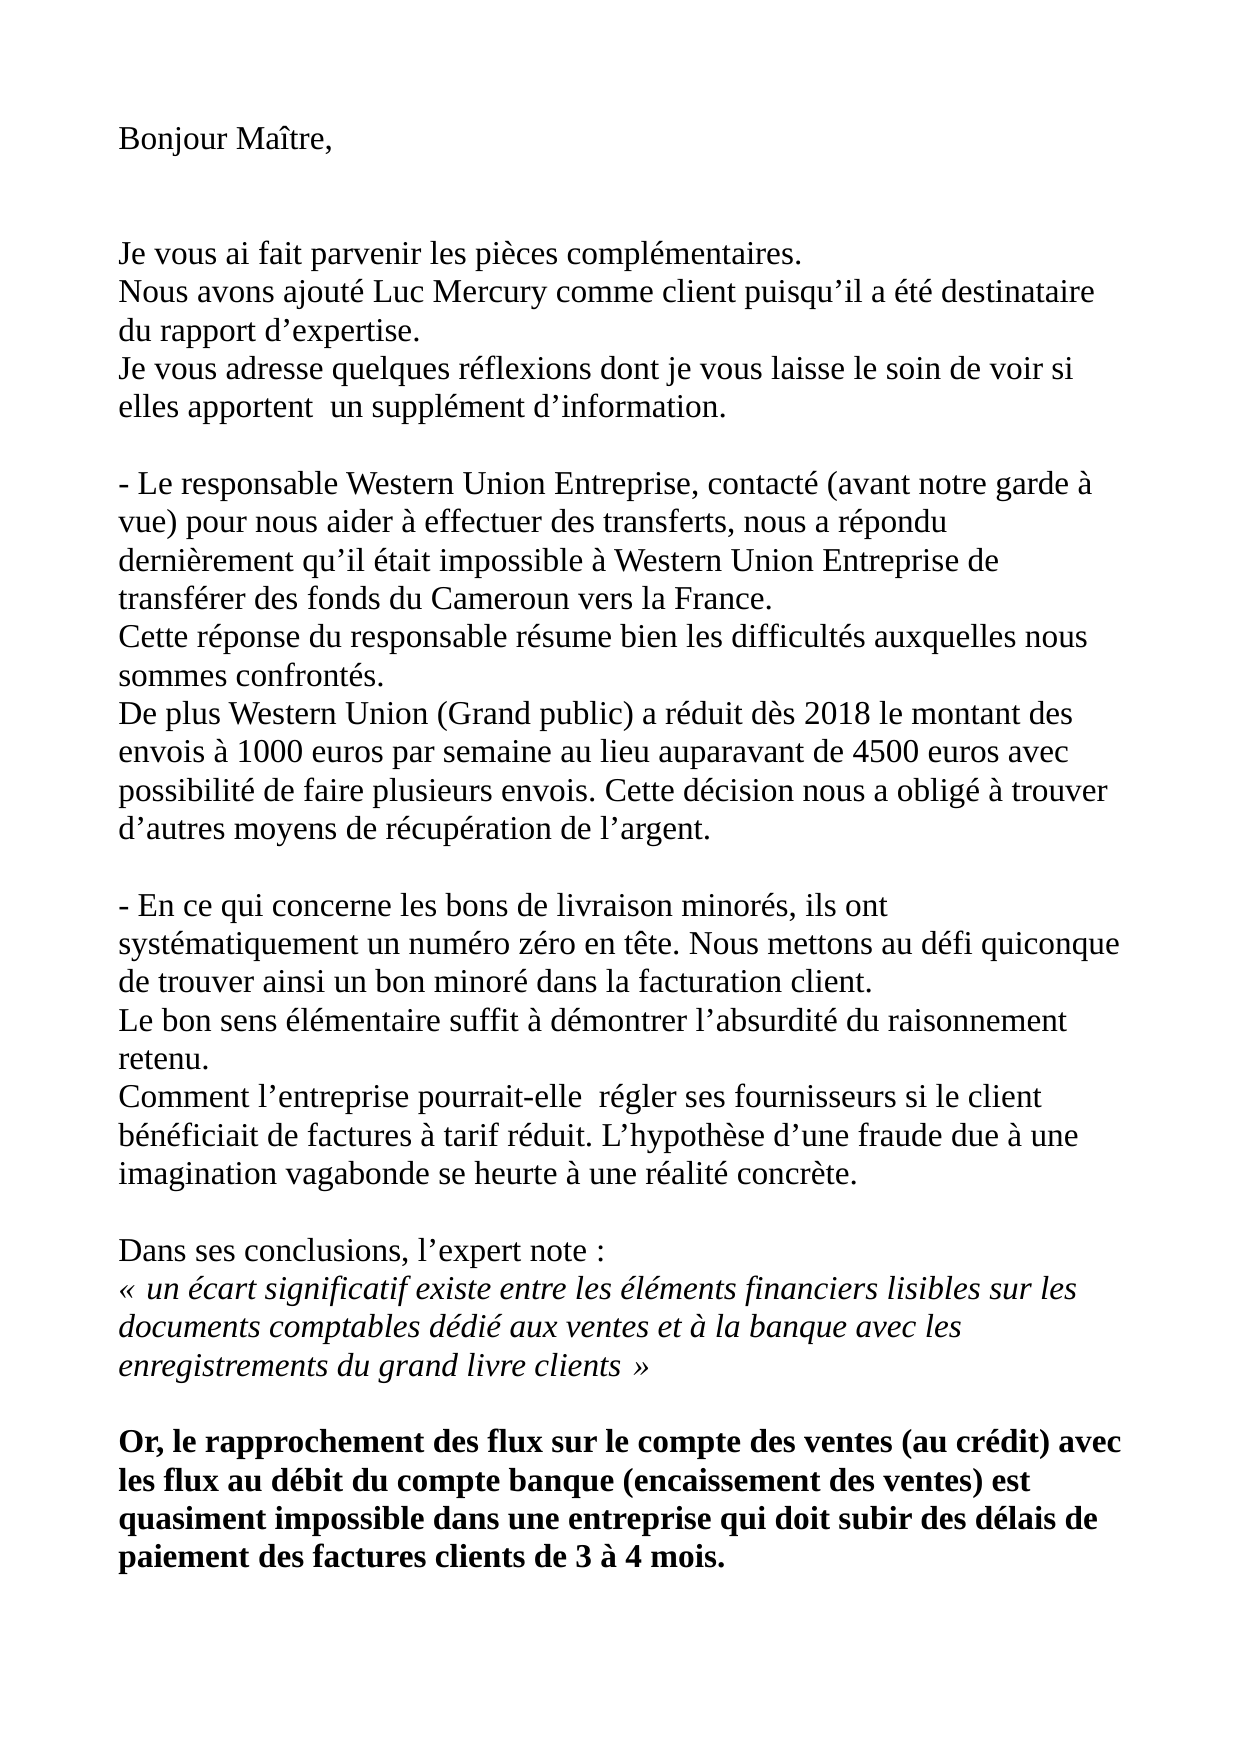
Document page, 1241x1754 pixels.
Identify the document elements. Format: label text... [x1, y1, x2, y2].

text De plus Western Union (Grand public) a réduit dès 2018 le montant des envois à 1000 euros par semaine au lieu auparavant de 4500 euros avec possibilité de faire plusieurs envois. Cette décision nous a obligé à trouver d’autres moyens de récupération de l’argent. [118, 693, 1122, 846]
text Nous avons ajouté Luc Mercury comme client puisqu’il a été destinataire du rapport d’expertise. [118, 271, 1122, 348]
text Dans ses conclusions, l’expert note : [118, 1230, 1122, 1268]
text - En ce qui concerne les bons de livraison minorés, ils ont systématiquement un numéro zéro en tête. Nous mettons au défi quiconque de trouver ainsi un bon minoré dans la facturation client. [118, 885, 1122, 1000]
text Bonjour Maître, [118, 118, 1122, 156]
text Je vous ai fait parvenir les pièces complémentaires. [118, 233, 1122, 271]
text « un écart significatif existe entre les éléments financiers lisibles sur les documents comptables dédié aux ventes et à la banque avec les enregistrements du grand livre clients » [118, 1268, 1122, 1383]
text - Le responsable Western Union Entreprise, contacté (avant notre garde à vue) pour nous aider à effectuer des transferts, nous a répondu dernièrement qu’il était impossible à Western Union Entreprise de transférer des fonds du Cameroun vers la France. [118, 463, 1122, 616]
text Cette réponse du responsable résume bien les difficultés auxquelles nous sommes confrontés. [118, 616, 1122, 693]
text Je vous adresse quelques réflexions dont je vous laisse le soin de voir si elles apportent un supplément d’information. [118, 348, 1122, 425]
text Comment l’entreprise pourrait-elle régler ses fournisseurs si le client bénéficiait de factures à tarif réduit. L’hypothèse d’une fraude due à une imagination vagabonde se heurte à une réalité concrète. [118, 1076, 1122, 1191]
text Or, le rapprochement des flux sur le compte des ventes (au crédit) avec les flux au débit du compte banque (encaissement des ventes) est quasiment impossible dans une entreprise qui doit subir des délais de paiement des factures clients de 3 à 4 mois. [118, 1421, 1122, 1575]
text Le bon sens élémentaire suffit à démontrer l’absurdité du raisonnement retenu. [118, 1000, 1122, 1076]
